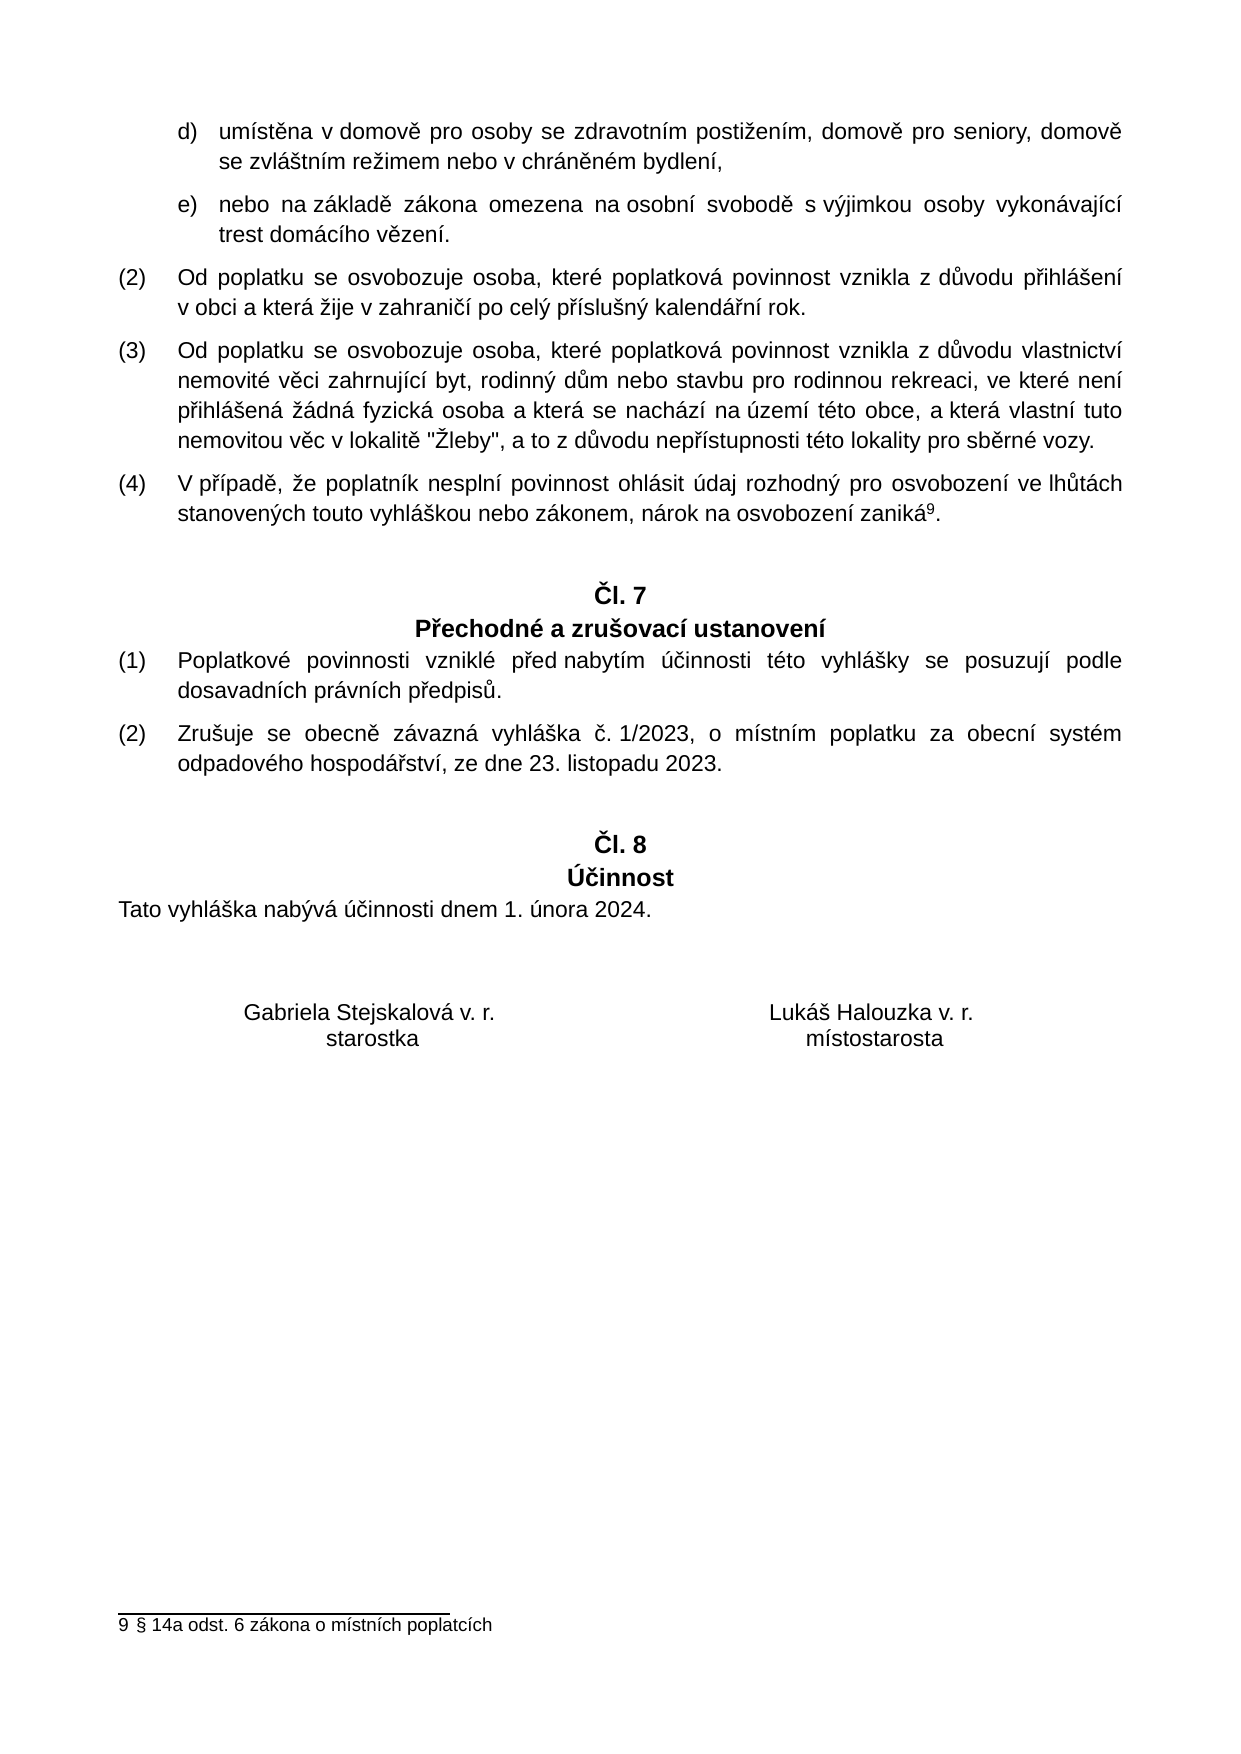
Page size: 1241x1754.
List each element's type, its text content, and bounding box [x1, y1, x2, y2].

table_cell [118, 1057, 620, 1175]
list nebo na základě zákona omezena na osobní svobodě s výjimkou osoby vykonávající trest domácího vězení. [177, 191, 1122, 248]
list § 14a odst. 6 zákona o místních poplatcích [118, 1614, 1122, 1635]
list Poplatkové povinnosti vzniklé před nabytím účinnosti této vyhlášky se posuzují podle dosavadních právních předpisů. [118, 647, 1122, 703]
list V případě, že poplatník nesplní povinnost ohlásit údaj rozhodný pro osvobození ve lhůtách stanovených touto vyhláškou nebo zákonem, nárok na osvobození zaniká. [118, 470, 1122, 527]
subtitle Čl. 7 Přechodné a zrušovací ustanovení [118, 581, 1122, 642]
list Od poplatku se osvobozuje osoba, které poplatková povinnost vznikla z důvodu vlastnictví nemovité věci zahrnující byt, rodinný dům nebo stavbu pro rodinnou rekreaci, ve které není přihlášená žádná fyzická osoba a která se nachází na území této obce, a která vlastní tuto nemovitou věc v lokalitě "Žleby", a to z důvodu nepřístupnosti této lokality pro sběrné vozy. [118, 337, 1122, 454]
list Od poplatku se osvobozuje osoba, které poplatková povinnost vznikla z důvodu přihlášení v obci a která žije v zahraničí po celý příslušný kalendářní rok. [118, 264, 1122, 321]
list umístěna v domově pro osoby se zdravotním postižením, domově pro seniory, domově se zvláštním režimem nebo v chráněném bydlení, [177, 118, 1122, 175]
list Zrušuje se obecně závazná vyhláška č. 1/2023, o místním poplatku za obecní systém odpadového hospodářství, ze dne 23. listopadu 2023. [118, 719, 1122, 776]
table_cell [620, 1057, 1122, 1175]
text Tato vyhláška nabývá účinnosti dnem 1. února 2024. [118, 896, 1122, 922]
table_header Lukáš Halouzka v. r. místostarosta [620, 939, 1122, 1057]
table_header Gabriela Stejskalová v. r. starostka [118, 939, 620, 1057]
subtitle Čl. 8 Účinnost [118, 830, 1122, 892]
